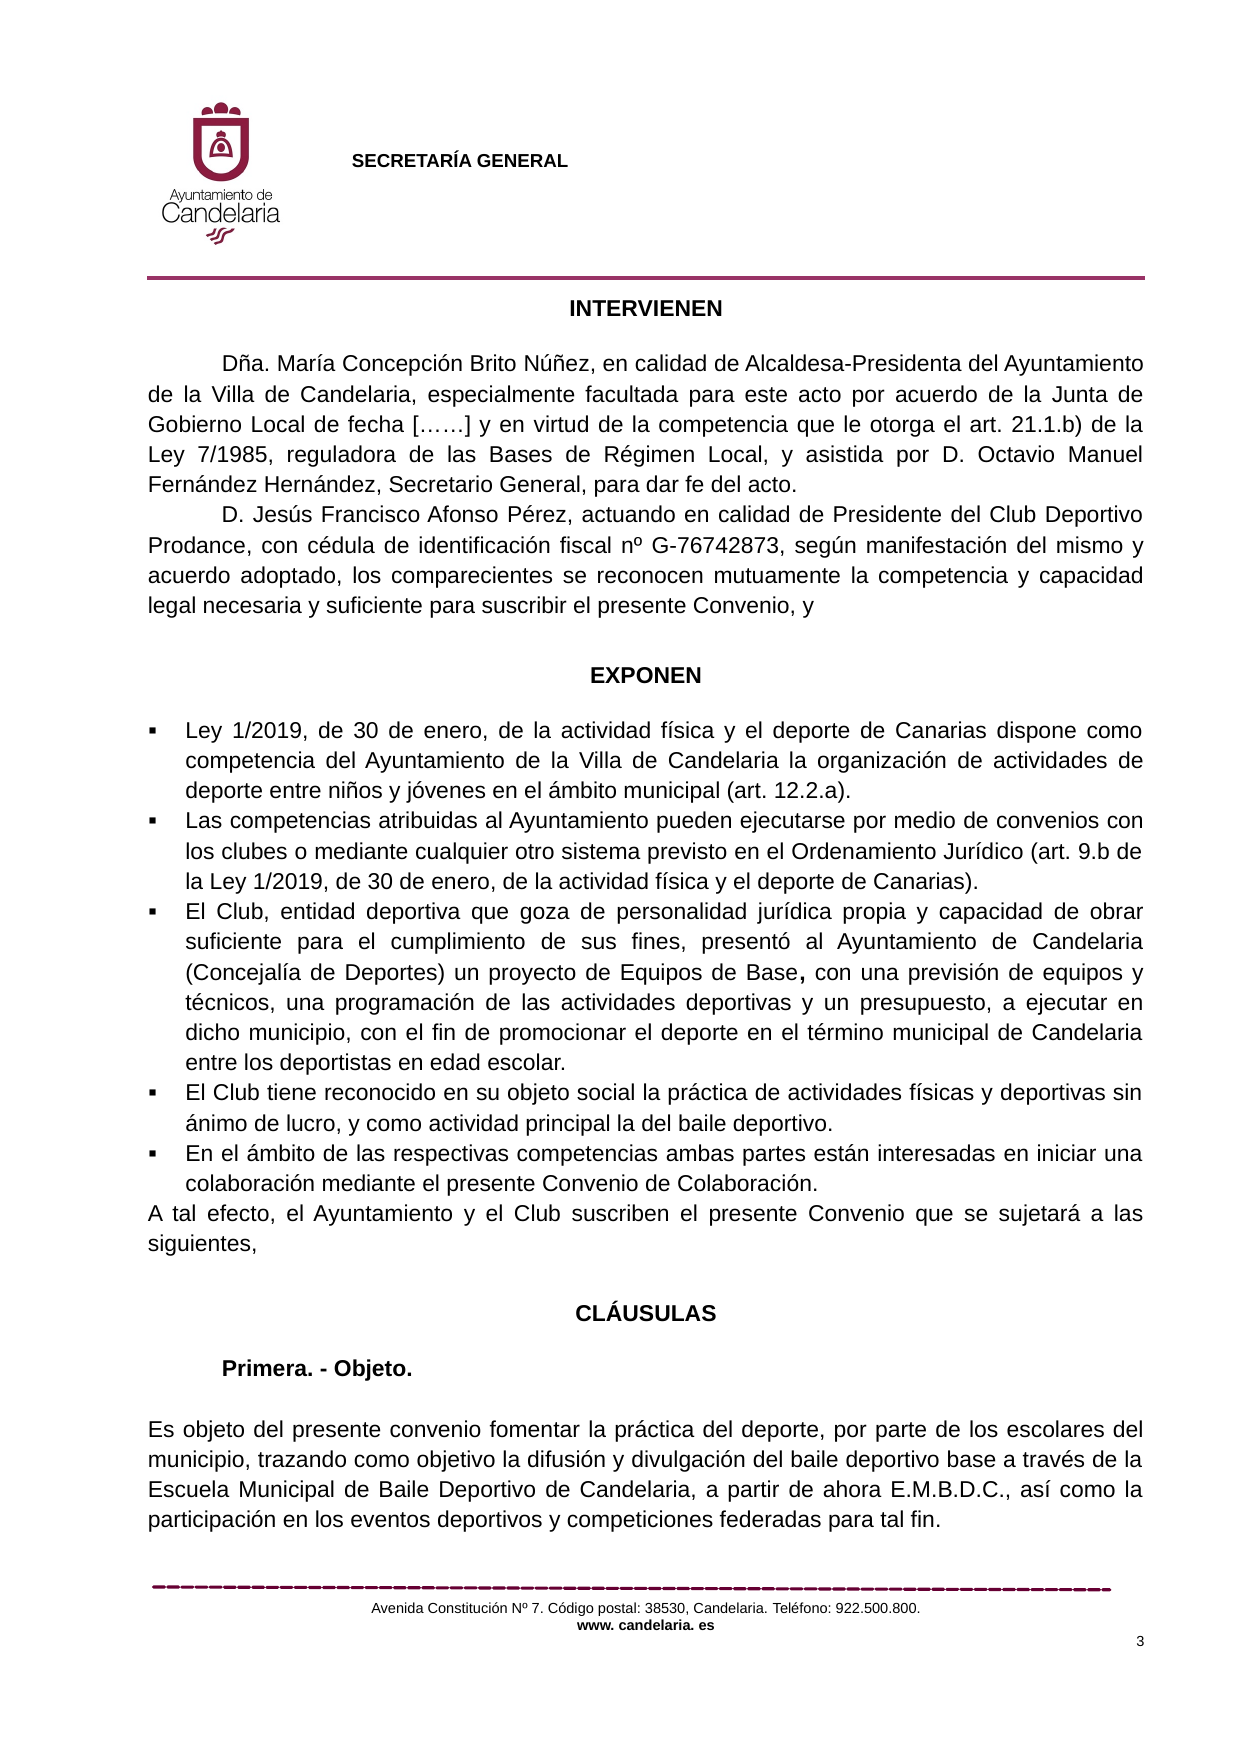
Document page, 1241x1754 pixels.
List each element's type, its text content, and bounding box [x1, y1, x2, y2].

list Ley 1/2019, de 30 de enero, de la actividad física y el deporte de Canarias dispone como competencia del Ayuntamiento de la Villa de Candelaria la organización de actividades de deporte entre niños y jóvenes en el ámbito municipal (art. 12.2.a). [148, 717, 1144, 804]
text Es objeto del presente convenio fomentar la práctica del deporte, por parte de los escolares del municipio, trazando como objetivo la difusión y divulgación del baile deportivo base a través de la Escuela Municipal de Baile Deportivo de Candelaria, a partir de ahora E.M.B.D.C., así como la participación en los eventos deportivos y competiciones federadas para tal fin. [148, 1416, 1144, 1533]
text EXPONEN [148, 662, 1144, 688]
list En el ámbito de las respectivas competencias ambas partes están interesadas en iniciar una colaboración mediante el presente Convenio de Colaboración. [148, 1140, 1144, 1196]
text CLÁUSULAS [148, 1300, 1144, 1326]
list Las competencias atribuidas al Ayuntamiento pueden ejecutarse por medio de convenios con los clubes o mediante cualquier otro sistema previsto en el Ordenamiento Jurídico (art. 9.b de la Ley 1/2019, de 30 de enero, de la actividad física y el deporte de Canarias). [148, 807, 1144, 894]
text INTERVIENEN [148, 295, 1144, 322]
list El Club tiene reconocido en su objeto social la práctica de actividades físicas y deportivas sin ánimo de lucro, y como actividad principal la del baile deportivo. [148, 1079, 1144, 1136]
text Primera. - Objeto. [148, 1355, 1144, 1382]
list El Club, entidad deportiva que goza de personalidad jurídica propia y capacidad de obrar suficiente para el cumplimiento de sus fines, presentó al Ayuntamiento de Candelaria (Concejalía de Deportes) un proyecto de Equipos de Base, con una previsión de equipos y técnicos, una programación de las actividades deportivas y un presupuesto, a ejecutar en dicho municipio, con el fin de promocionar el deporte en el término municipal de Candelaria entre los deportistas en edad escolar. [148, 898, 1144, 1076]
text Dña. María Concepción Brito Núñez, en calidad de Alcaldesa-Presidenta del Ayuntamiento de la Villa de Candelaria, especialmente facultada para este acto por acuerdo de la Junta de Gobierno Local de fecha [……] y en virtud de la competencia que le otorga el art. 21.1.b) de la Ley 7/1985, reguladora de las Bases de Régimen Local, y asistida por D. Octavio Manuel Fernández Hernández, Secretario General, para dar fe del acto. [148, 350, 1144, 498]
text D. Jesús Francisco Afonso Pérez, actuando en calidad de Presidente del Club Deportivo Prodance, con cédula de identificación fiscal nº G-76742873, según manifestación del mismo y acuerdo adoptado, los comparecientes se reconocen mutuamente la competencia y capacidad legal necesaria y suficiente para suscribir el presente Convenio, y [148, 501, 1144, 618]
text A tal efecto, el Ayuntamiento y el Club suscriben el presente Convenio que se sujetará a las siguientes, [148, 1200, 1144, 1257]
